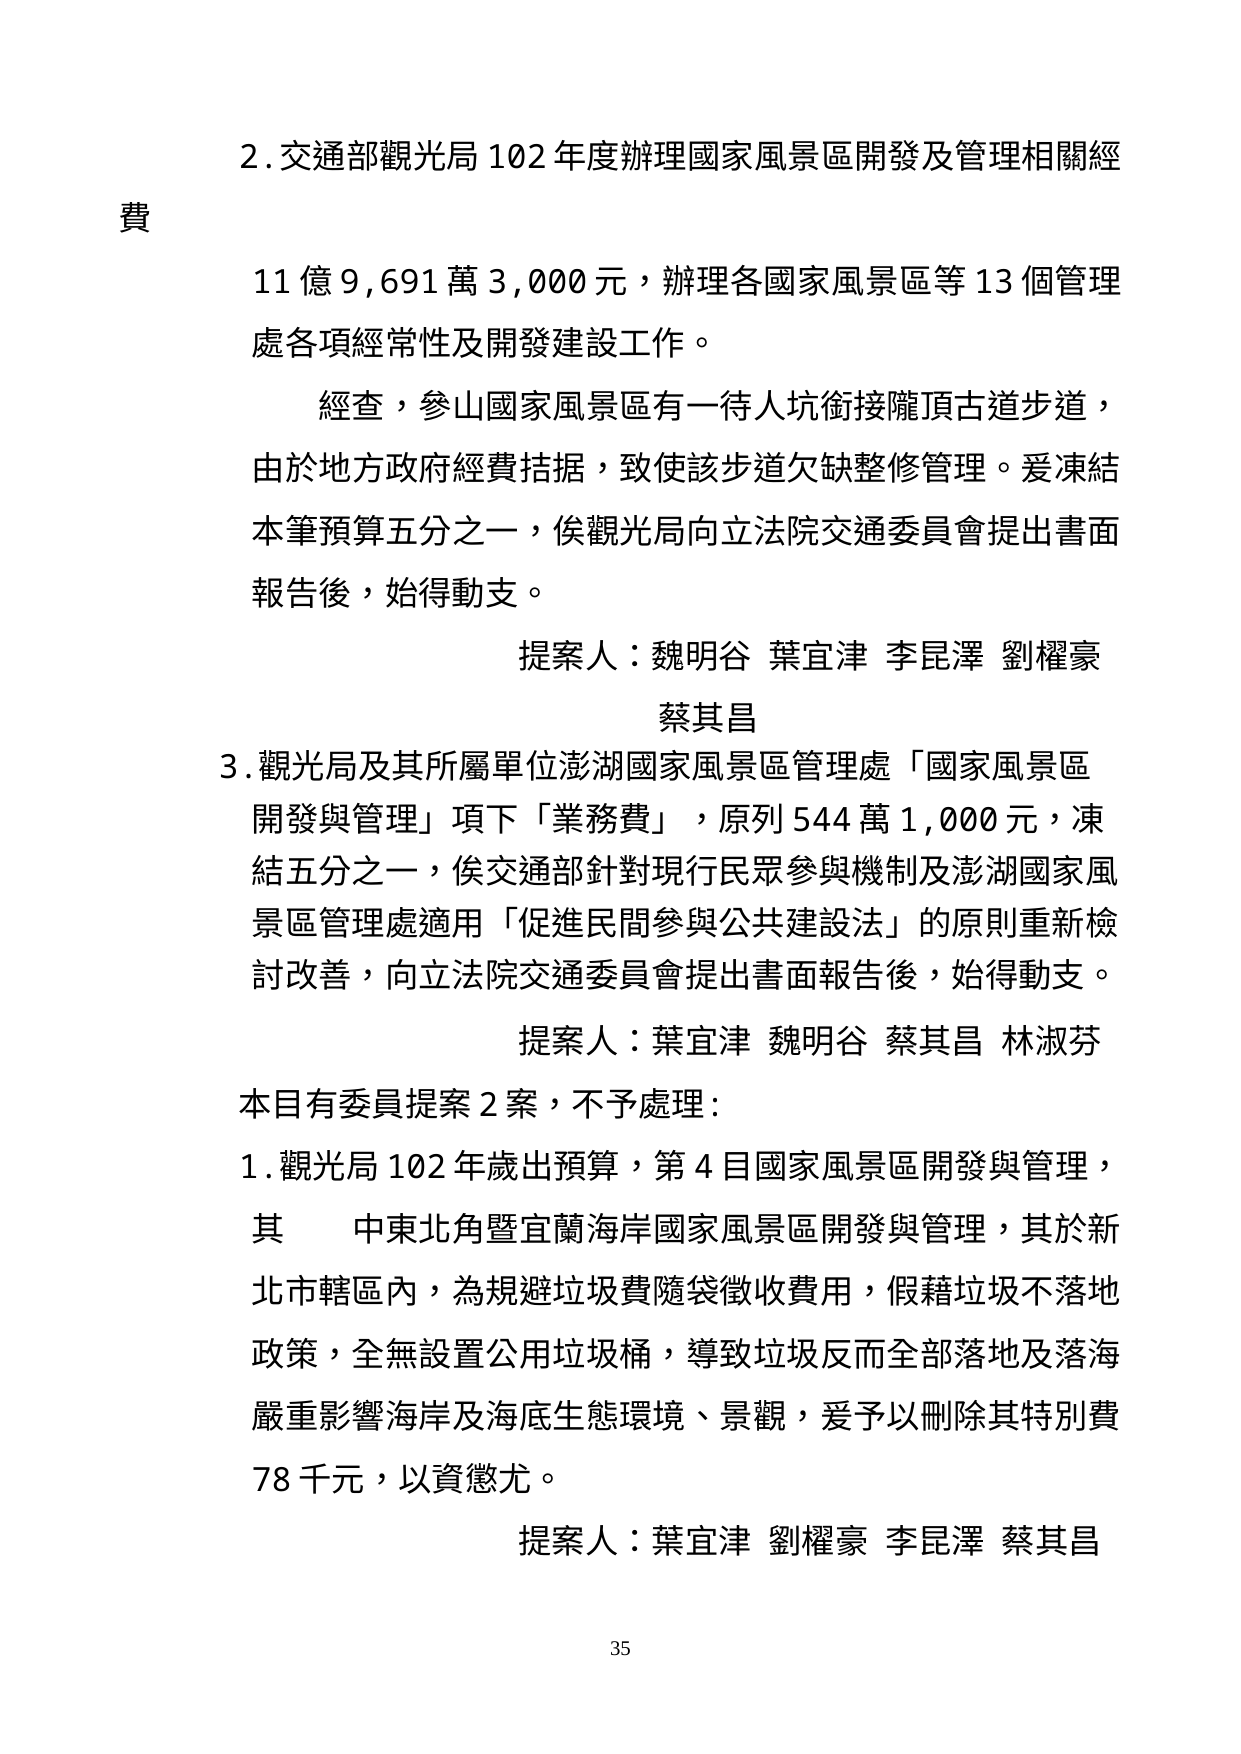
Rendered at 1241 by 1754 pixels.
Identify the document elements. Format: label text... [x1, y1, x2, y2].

text 1.觀光局102年歲出預算，第4目國家風景區開發與管理，其 中東北角暨宜蘭海岸國家風景區開發與管理，其於新北市轄區內，為規避垃圾費隨袋徵收費用，假藉垃圾不落地政策，全無設置公用垃圾桶，導致垃圾反而全部落地及落海，嚴重影響海岸及海底生態環境、景觀，爰予以刪除其特別費78千元，以資懲尤。 [118, 1123, 1122, 1498]
text 2.交通部觀光局102年度辦理國家風景區開發及管理相關經費 [118, 112, 1122, 237]
text 提案人：葉宜津 魏明谷 蔡其昌 林淑芬 [518, 998, 1122, 1060]
text 經查，參山國家風景區有一待人坑銜接隴頂古道步道，由於地方政府經費拮据，致使該步道欠缺整修管理。爰凍結本筆預算五分之一，俟觀光局向立法院交通委員會提出書面報告後，始得動支。 [252, 362, 1122, 612]
text 本目有委員提案2案，不予處理: [118, 1060, 1122, 1123]
text 11億9,691萬3,000元，辦理各國家風景區等13個管理處各項經常性及開發建設工作。 [252, 237, 1122, 362]
text 提案人：魏明谷 葉宜津 李昆澤 劉櫂豪 蔡其昌 [518, 612, 1122, 737]
text 提案人：葉宜津 劉櫂豪 李昆澤 蔡其昌 [518, 1498, 1122, 1560]
text 3.觀光局及其所屬單位澎湖國家風景區管理處「國家風景區開發與管理」項下「業務費」，原列544萬1,000元，凍結五分之一，俟交通部針對現行民眾參與機制及澎湖國家風景區管理處適用「促進民間參與公共建設法」的原則重新檢討改善，向立法院交通委員會提出書面報告後，始得動支。 [218, 737, 1122, 998]
